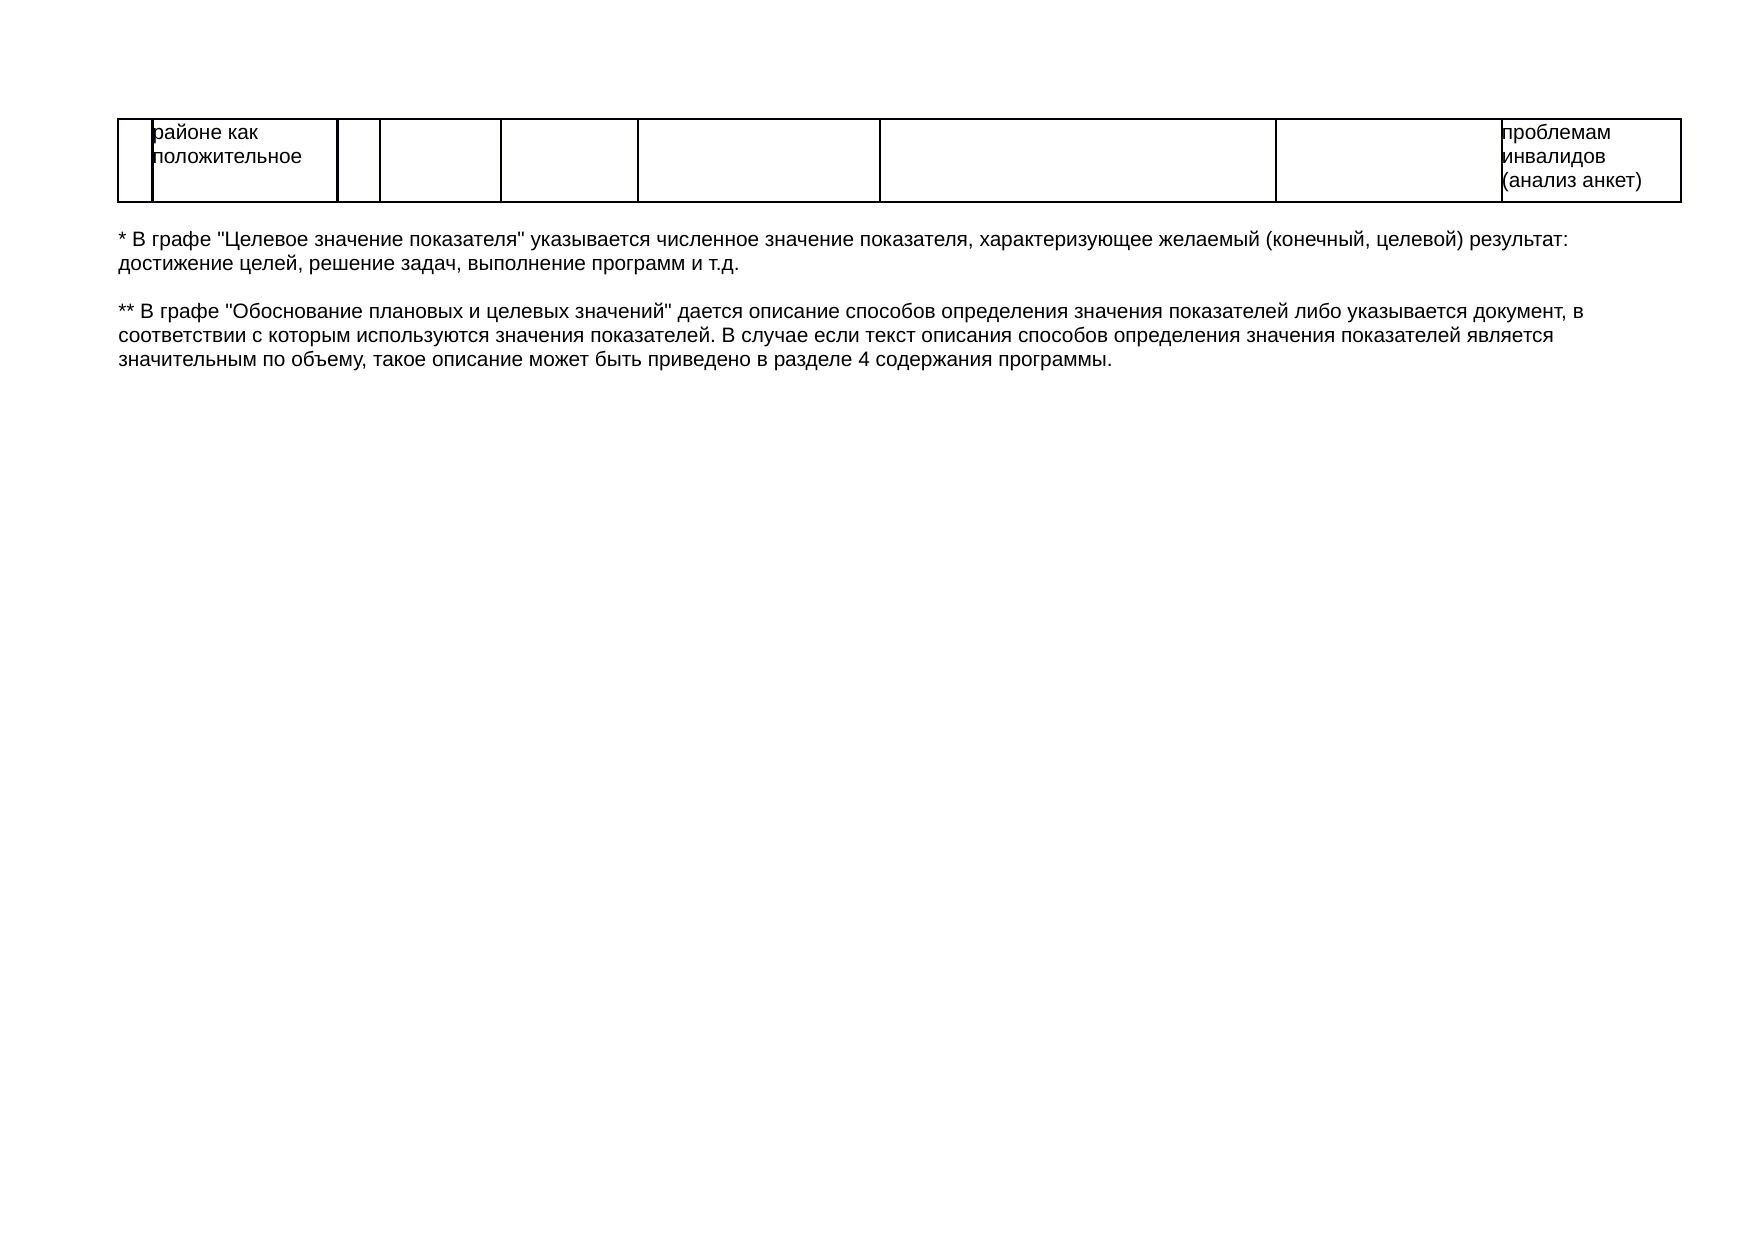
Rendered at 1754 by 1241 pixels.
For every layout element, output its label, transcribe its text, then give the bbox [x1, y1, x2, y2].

text * В графе "Целевое значение показателя" указывается численное значение показателя, характеризующее желаемый (конечный, целевой) результат: достижение целей, решение задач, выполнение программ и т.д. [118, 227, 1636, 275]
table_cell [502, 120, 637, 201]
table_cell [339, 120, 379, 201]
table_cell [639, 120, 879, 201]
text ** В графе "Обоснование плановых и целевых значений" дается описание способов определения значения показателей либо указывается документ, в соответствии с которым используются значения показателей. В случае если текст описания способов определения значения показателей является значительным по объему, такое описание может быть приведено в разделе 4 содержания программы. [118, 299, 1636, 371]
table_cell районе как положительное [154, 120, 336, 201]
table_cell [1051, 120, 1275, 201]
table_cell [881, 120, 1051, 201]
table_cell [119, 120, 151, 201]
table_cell проблемам инвалидов (анализ анкет) [1503, 120, 1680, 201]
table_cell [381, 120, 500, 201]
table_cell [1277, 120, 1501, 201]
